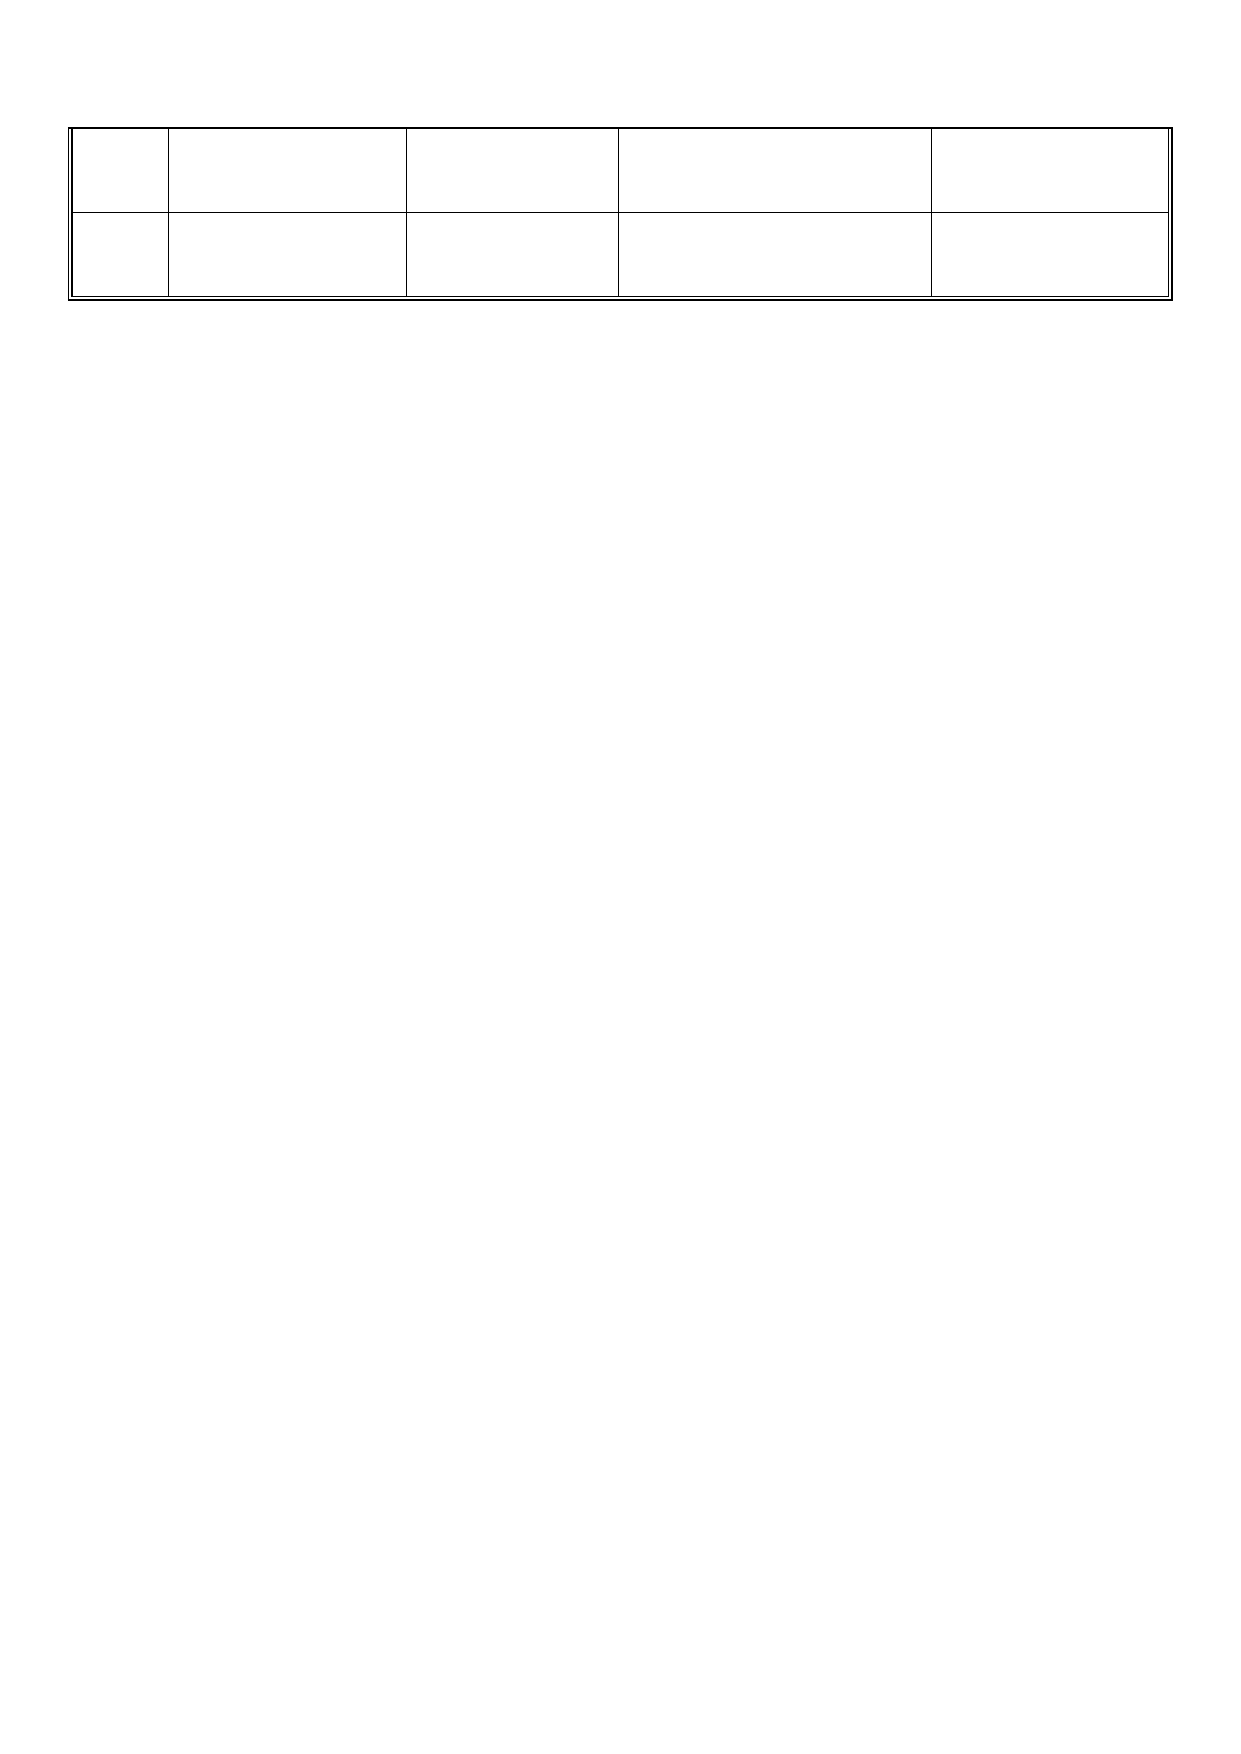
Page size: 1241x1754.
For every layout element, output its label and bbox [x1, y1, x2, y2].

table_cell [169, 129, 406, 211]
table_cell [407, 213, 618, 296]
table_cell [407, 129, 618, 211]
table_cell [619, 213, 931, 296]
table_cell [169, 213, 406, 296]
table_cell [932, 129, 1168, 211]
table_cell [619, 129, 931, 211]
table_cell [73, 213, 168, 296]
table_cell [73, 129, 168, 211]
table_cell [932, 213, 1168, 296]
